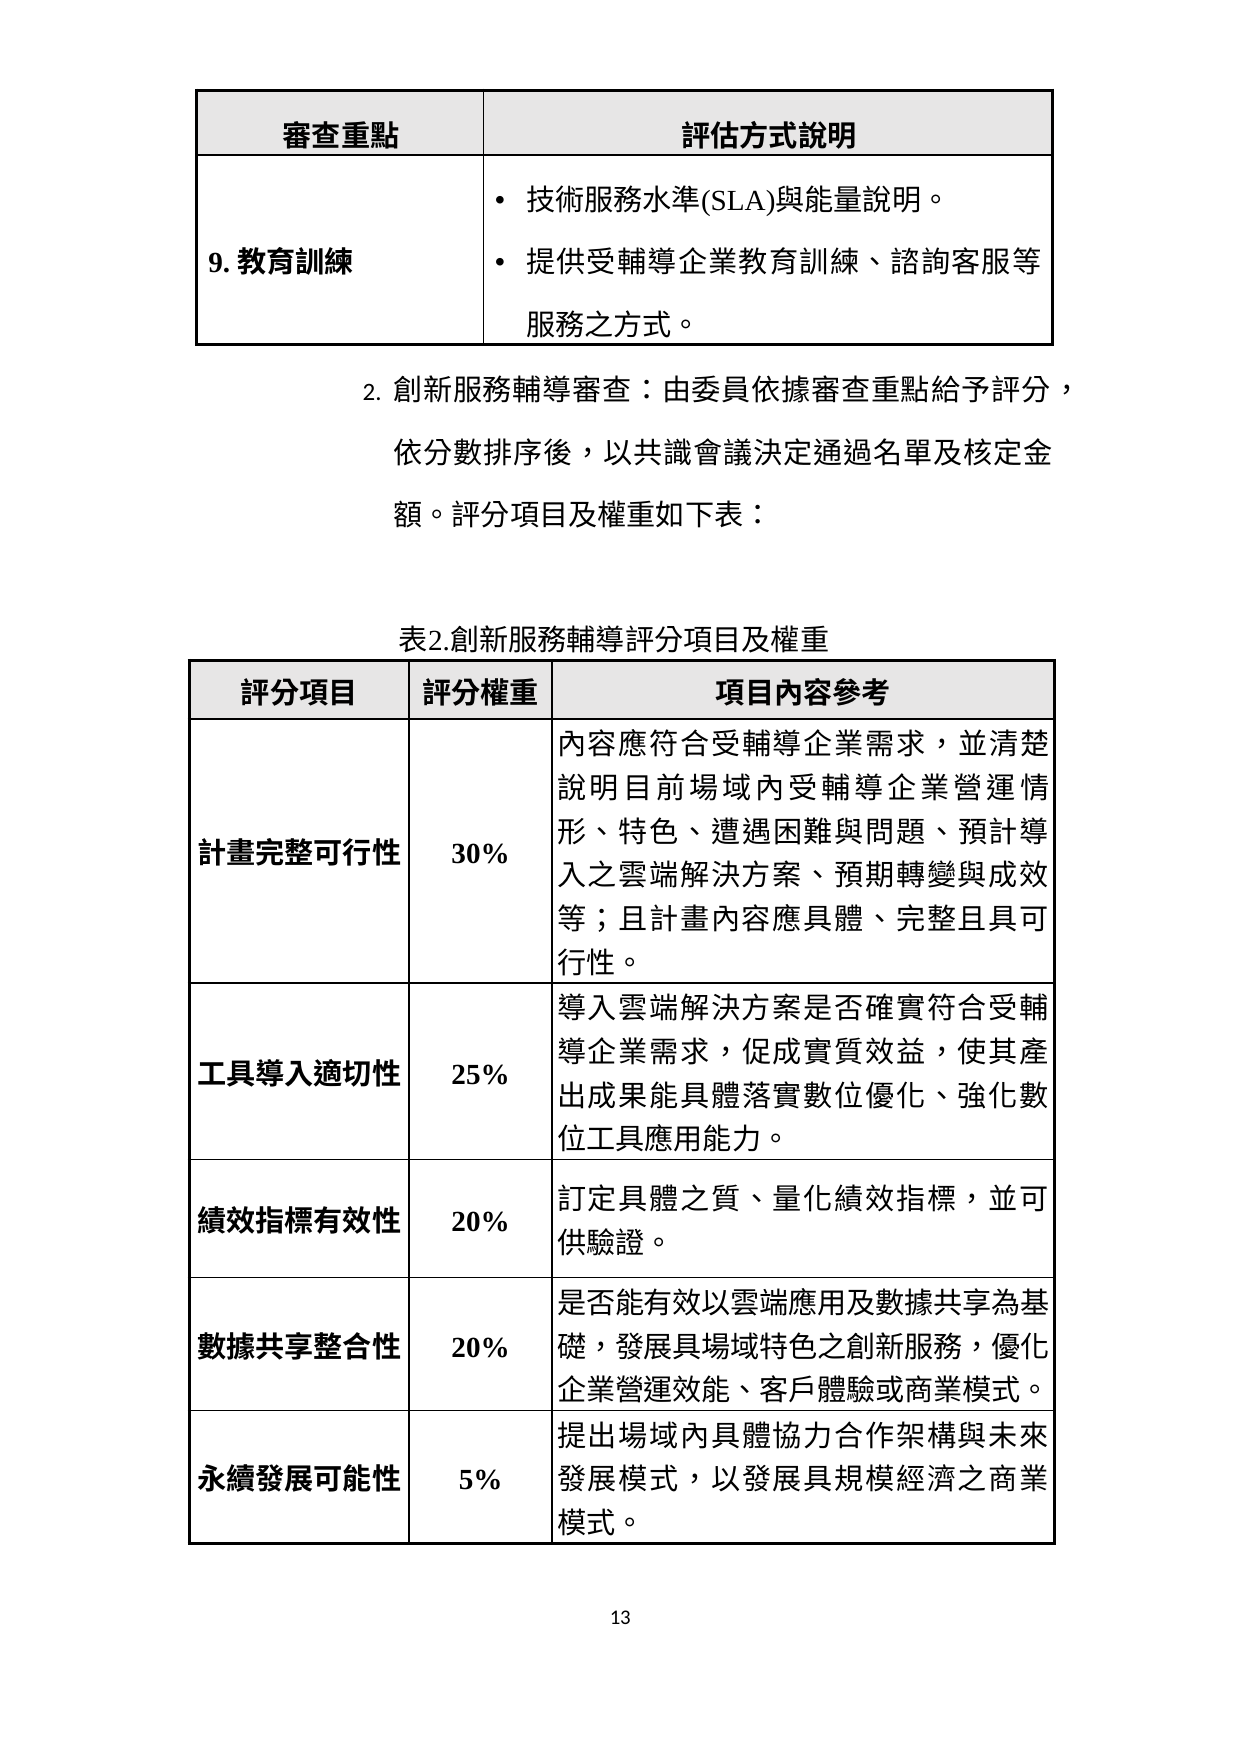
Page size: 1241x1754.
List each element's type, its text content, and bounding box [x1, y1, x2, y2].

table_cell 30% [410, 720, 551, 982]
table_header 評估方式說明 [484, 92, 1051, 154]
table_cell 5% [410, 1411, 551, 1542]
table_cell 工具導入適切性 [191, 984, 408, 1158]
table_cell 績效指標有效性 [191, 1160, 408, 1277]
table_cell 是否能有效以雲端應用及數據共享為基礎，發展具場域特色之創新服務，優化企業營運效能、客戶體驗或商業模式。 [553, 1278, 1053, 1409]
table_cell 導入雲端解決方案是否確實符合受輔導企業需求，促成實質效益，使其產出成果能具體落實數位優化、強化數位工具應用能力。 [553, 984, 1053, 1158]
table_cell 內容應符合受輔導企業需求，並清楚說明目前場域內受輔導企業營運情形、特色、遭遇困難與問題、預計導入之雲端解決方案、預期轉變與成效等；且計畫內容應具體、完整且具可行性。 [553, 720, 1053, 982]
table_cell 永續發展可能性 [191, 1411, 408, 1542]
table_cell 訂定具體之質、量化績效指標，並可供驗證。 [553, 1160, 1053, 1277]
table_header 審查重點 [198, 92, 483, 154]
table_cell 提出場域內具體協力合作架構與未來發展模式，以發展具規模經濟之商業模式。 [553, 1411, 1053, 1542]
table_cell 數據共享整合性 [191, 1278, 408, 1409]
table_header 評分項目 [191, 662, 408, 718]
table_cell 計畫完整可行性 [191, 720, 408, 982]
table_cell 教育訓練 [198, 156, 483, 343]
list 創新服務輔導審查：由委員依據審查重點給予評分，依分數排序後，以共識會議決定通過名單及核定金額。評分項目及權重如下表： [362, 346, 1053, 534]
text 表2.創新服務輔導評分項目及權重 [350, 596, 1053, 659]
table_header 評分權重 [410, 662, 551, 718]
table_header 項目內容參考 [553, 662, 1053, 718]
table_cell 20% [410, 1278, 551, 1409]
table_cell 20% [410, 1160, 551, 1277]
table_cell 技術服務水準(SLA)與能量說明。 提供受輔導企業教育訓練、諮詢客服等服務之方式。 [484, 156, 1051, 343]
table_cell 25% [410, 984, 551, 1158]
